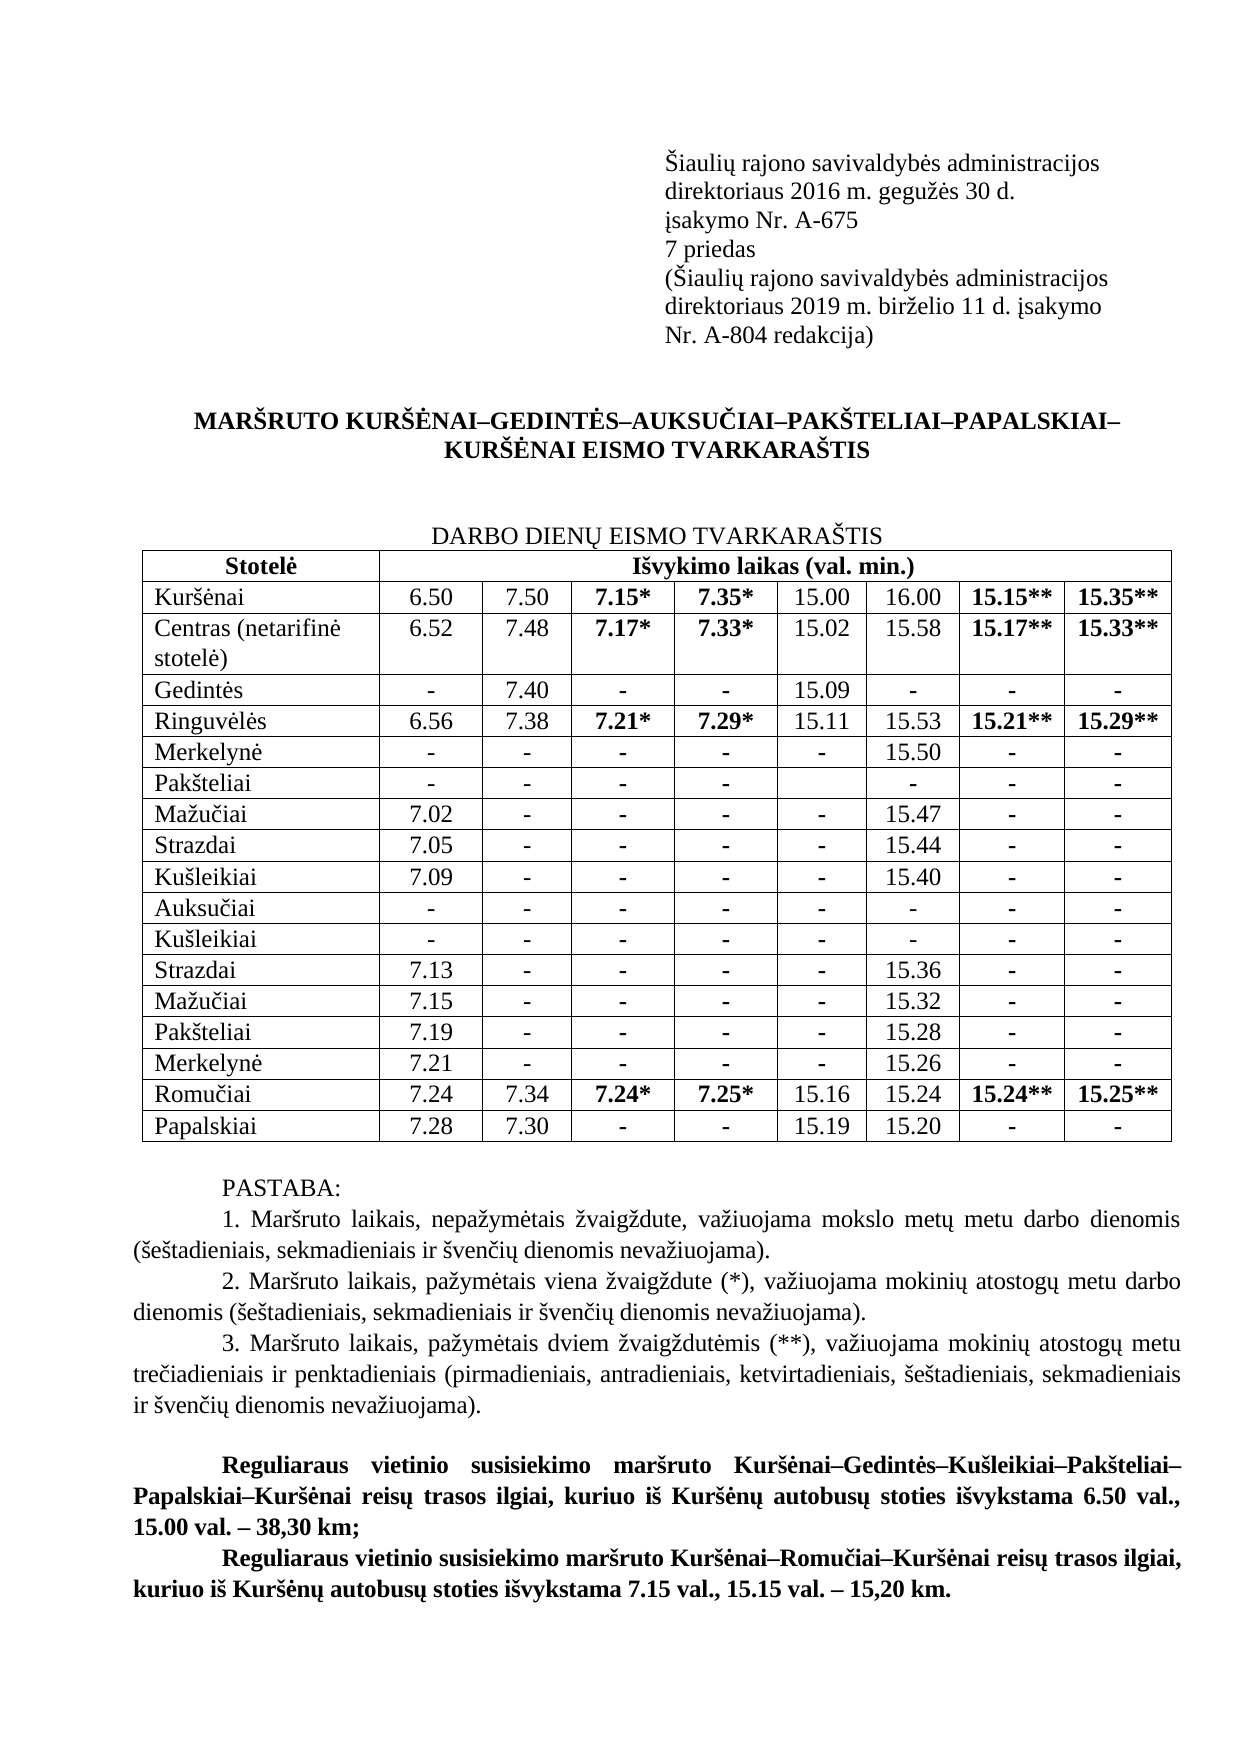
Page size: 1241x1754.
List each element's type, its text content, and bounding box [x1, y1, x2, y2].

table_cell Pakšteliai [143, 1017, 379, 1047]
table_cell 15.28 [867, 1017, 959, 1047]
table_cell - [778, 924, 866, 954]
table_cell - [380, 737, 482, 767]
table_cell - [1065, 675, 1171, 705]
table_cell - [778, 955, 866, 985]
table_cell Ringuvėlės [143, 706, 379, 736]
table_cell 6.56 [380, 706, 482, 736]
table_cell 15.00 [778, 582, 866, 612]
table_cell - [675, 675, 777, 705]
table_cell - [572, 830, 674, 861]
table_cell 7.02 [380, 799, 482, 829]
text 1. Maršruto laikais, nepažymėtais žvaigždute, važiuojama mokslo metų metu darbo dienomis (šeštadieniais, sekmadieniais ir švenčių dienomis nevažiuojama). [133, 1202, 1181, 1264]
table_cell - [960, 675, 1064, 705]
table_cell - [960, 799, 1064, 829]
table_cell - [960, 1111, 1064, 1141]
table_cell 15.17** [960, 614, 1064, 674]
table_cell - [483, 830, 571, 861]
table_cell - [867, 893, 959, 923]
table_header Išvykimo laikas (val. min.) [380, 551, 1171, 581]
table_cell 6.50 [380, 582, 482, 612]
table_cell - [483, 799, 571, 829]
table_cell Kušleikiai [143, 862, 379, 892]
table_cell - [572, 1111, 674, 1141]
table_cell Centras (netarifinė stotelė) [143, 614, 379, 674]
text Reguliaraus vietinio susisiekimo maršruto Kuršėnai–Gedintės–Kušleikiai–Pakšteliai–Papalskiai–Kuršėnai reisų trasos ilgiai, kuriuo iš Kuršėnų autobusų stoties išvykstama 6.50 val., 15.00 val. – 38,30 km; [133, 1448, 1181, 1541]
table_cell 15.24 [867, 1080, 959, 1110]
table_cell - [675, 1111, 777, 1141]
text Šiaulių rajono savivaldybės administracijos [664, 148, 1181, 176]
table_cell 7.25* [675, 1080, 777, 1110]
table_cell - [1065, 924, 1171, 954]
table_cell - [675, 1017, 777, 1047]
table_cell - [380, 768, 482, 798]
table_cell 15.02 [778, 614, 866, 674]
table_cell - [380, 924, 482, 954]
table_cell - [483, 1049, 571, 1078]
table_cell - [572, 924, 674, 954]
text Reguliaraus vietinio susisiekimo maršruto Kuršėnai–Romučiai–Kuršėnai reisų trasos ilgiai, kuriuo iš Kuršėnų autobusų stoties išvykstama 7.15 val., 15.15 val. – 15,20 km. [133, 1541, 1181, 1603]
table_cell 15.21** [960, 706, 1064, 736]
text PASTABA: [133, 1171, 1181, 1202]
table_cell - [380, 893, 482, 923]
table_cell 7.48 [483, 614, 571, 674]
table_cell - [1065, 1111, 1171, 1141]
table_cell Strazdai [143, 830, 379, 861]
table_cell 15.47 [867, 799, 959, 829]
table_cell 7.33* [675, 614, 777, 674]
table_cell Mažučiai [143, 799, 379, 829]
table_cell 7.28 [380, 1111, 482, 1141]
table_cell Pakšteliai [143, 768, 379, 798]
table_cell - [1065, 830, 1171, 861]
table_cell 15.58 [867, 614, 959, 674]
table_cell - [572, 1049, 674, 1078]
table_cell - [960, 1049, 1064, 1078]
table_cell - [380, 675, 482, 705]
table_cell 7.29* [675, 706, 777, 736]
table_cell 15.09 [778, 675, 866, 705]
table_cell Kuršėnai [143, 582, 379, 612]
table_cell 15.44 [867, 830, 959, 861]
table_cell 15.19 [778, 1111, 866, 1141]
table_cell - [572, 1017, 674, 1047]
table_cell 7.21 [380, 1049, 482, 1078]
text (Šiaulių rajono savivaldybės administracijos [664, 263, 1181, 291]
table_cell 15.33** [1065, 614, 1171, 674]
table_cell - [778, 737, 866, 767]
text 3. Maršruto laikais, pažymėtais dviem žvaigždutėmis (**), važiuojama mokinių atostogų metu trečiadieniais ir penktadieniais (pirmadieniais, antradieniais, ketvirtadieniais, šeštadieniais, sekmadieniais ir švenčių dienomis nevažiuojama). [133, 1326, 1181, 1419]
table_cell - [675, 986, 777, 1016]
table_cell - [960, 830, 1064, 861]
table_cell [778, 768, 866, 798]
table_cell - [483, 955, 571, 985]
table_cell - [778, 799, 866, 829]
table_cell - [572, 862, 674, 892]
table_cell - [675, 1049, 777, 1078]
table_cell - [867, 924, 959, 954]
table_cell - [778, 893, 866, 923]
table_cell - [572, 955, 674, 985]
table_cell 15.35** [1065, 582, 1171, 612]
table_cell 7.19 [380, 1017, 482, 1047]
table_cell Merkelynė [143, 1049, 379, 1078]
table_cell - [675, 830, 777, 861]
table_cell 7.15 [380, 986, 482, 1016]
table_cell 15.32 [867, 986, 959, 1016]
table_cell - [675, 924, 777, 954]
table_cell - [572, 675, 674, 705]
table_cell 15.25** [1065, 1080, 1171, 1110]
table_cell 15.16 [778, 1080, 866, 1110]
table_cell 7.38 [483, 706, 571, 736]
table_cell 15.24** [960, 1080, 1064, 1110]
table_cell - [572, 737, 674, 767]
table_cell - [867, 768, 959, 798]
table_cell - [960, 986, 1064, 1016]
table_cell - [960, 924, 1064, 954]
table_cell 15.36 [867, 955, 959, 985]
table_cell - [1065, 1049, 1171, 1078]
table_cell 7.09 [380, 862, 482, 892]
table_cell 7.35* [675, 582, 777, 612]
table_cell - [1065, 768, 1171, 798]
table_cell 15.53 [867, 706, 959, 736]
table_cell - [675, 862, 777, 892]
table_cell - [960, 955, 1064, 985]
table_cell - [572, 893, 674, 923]
table_cell - [1065, 737, 1171, 767]
table_cell - [675, 893, 777, 923]
table_cell - [483, 924, 571, 954]
table_cell - [1065, 893, 1171, 923]
table_cell 16.00 [867, 582, 959, 612]
text Nr. A-804 redakcija) [664, 320, 1181, 349]
table_cell - [483, 1017, 571, 1047]
table_cell 7.21* [572, 706, 674, 736]
text DARBO DIENŲ EISMO TVARKARAŠTIS [133, 521, 1181, 550]
table_cell - [778, 1049, 866, 1078]
table_cell - [1065, 1017, 1171, 1047]
table_cell - [960, 1017, 1064, 1047]
table_cell - [483, 737, 571, 767]
table_cell - [867, 675, 959, 705]
table_cell 7.15* [572, 582, 674, 612]
table_cell - [960, 737, 1064, 767]
table_cell - [960, 893, 1064, 923]
table_cell - [483, 862, 571, 892]
text MARŠRUTO KURŠĖNAI–GEDINTĖS–AUKSUČIAI–PAKŠTELIAI–PAPALSKIAI–KURŠĖNAI EISMO TVARKARAŠTIS [133, 406, 1181, 464]
table_cell - [675, 737, 777, 767]
table_cell - [483, 893, 571, 923]
table_cell - [960, 862, 1064, 892]
table_cell 7.17* [572, 614, 674, 674]
table_cell Gedintės [143, 675, 379, 705]
table_cell 15.29** [1065, 706, 1171, 736]
table_cell Strazdai [143, 955, 379, 985]
table_cell Merkelynė [143, 737, 379, 767]
table_cell 7.30 [483, 1111, 571, 1141]
table_cell Kušleikiai [143, 924, 379, 954]
table_header Stotelė [143, 551, 379, 581]
table_cell 7.50 [483, 582, 571, 612]
table_cell 7.34 [483, 1080, 571, 1110]
table_cell - [778, 862, 866, 892]
table_cell Mažučiai [143, 986, 379, 1016]
table_cell - [675, 768, 777, 798]
table_cell 15.15** [960, 582, 1064, 612]
table_cell - [483, 768, 571, 798]
table_cell 15.26 [867, 1049, 959, 1078]
table_cell Papalskiai [143, 1111, 379, 1141]
table_cell - [1065, 955, 1171, 985]
table_cell 7.24 [380, 1080, 482, 1110]
table_cell 7.13 [380, 955, 482, 985]
table_cell Romučiai [143, 1080, 379, 1110]
table_cell 15.50 [867, 737, 959, 767]
table_cell - [1065, 986, 1171, 1016]
table_cell - [1065, 862, 1171, 892]
table_cell - [675, 799, 777, 829]
table_cell - [572, 799, 674, 829]
table_cell - [572, 768, 674, 798]
table_cell 6.52 [380, 614, 482, 674]
table_cell 15.40 [867, 862, 959, 892]
table_cell 7.24* [572, 1080, 674, 1110]
table_cell - [778, 1017, 866, 1047]
text direktoriaus 2016 m. gegužės 30 d. [664, 176, 1181, 205]
table_cell 7.05 [380, 830, 482, 861]
table_cell - [778, 830, 866, 861]
table_cell Auksučiai [143, 893, 379, 923]
table_cell 15.20 [867, 1111, 959, 1141]
table_cell - [960, 768, 1064, 798]
text direktoriaus 2019 m. birželio 11 d. įsakymo [664, 291, 1181, 320]
text įsakymo Nr. A-675 [664, 205, 1181, 234]
text 7 priedas [664, 234, 1181, 263]
text 2. Maršruto laikais, pažymėtais viena žvaigždute (*), važiuojama mokinių atostogų metu darbo dienomis (šeštadieniais, sekmadieniais ir švenčių dienomis nevažiuojama). [133, 1264, 1181, 1326]
table_cell - [1065, 799, 1171, 829]
table_cell - [483, 986, 571, 1016]
table_cell 15.11 [778, 706, 866, 736]
table_cell 7.40 [483, 675, 571, 705]
table_cell - [572, 986, 674, 1016]
table_cell - [675, 955, 777, 985]
table_cell - [778, 986, 866, 1016]
